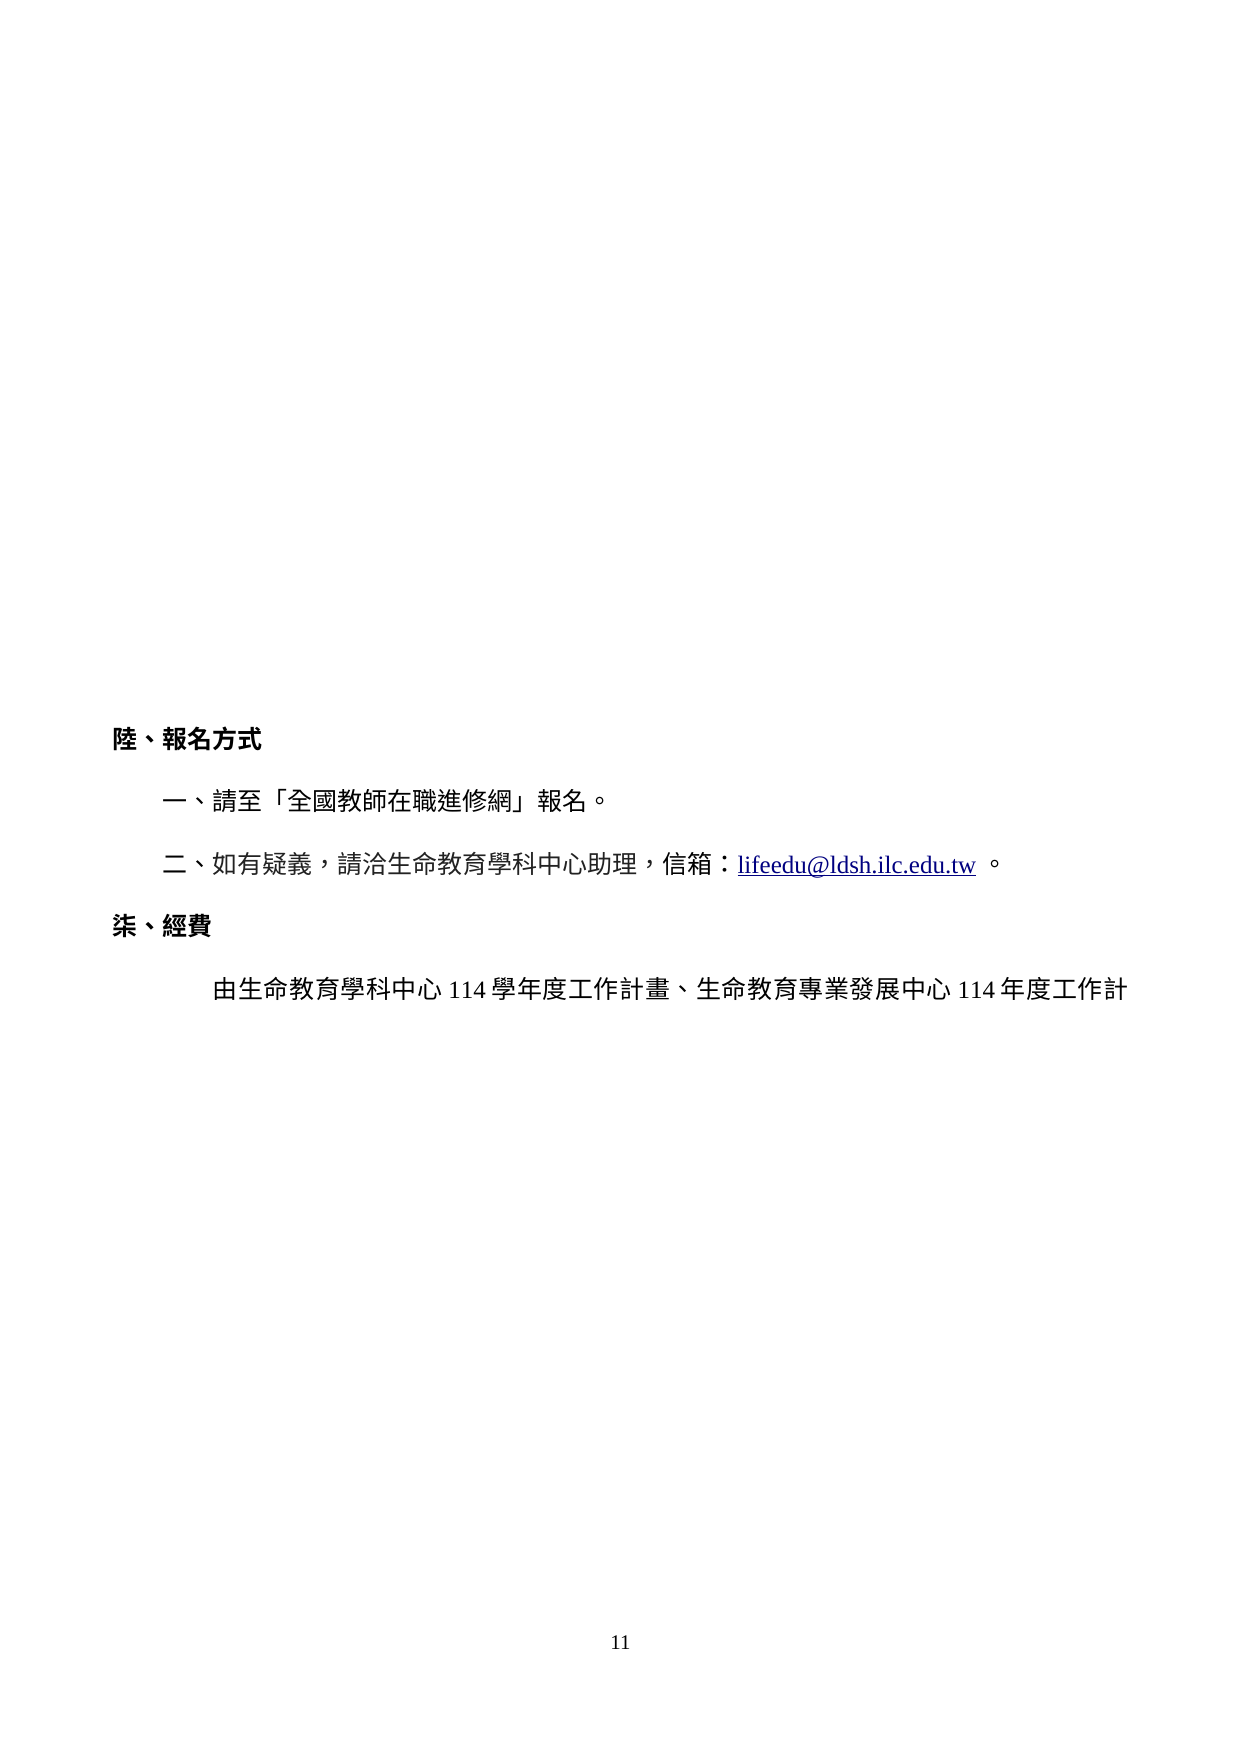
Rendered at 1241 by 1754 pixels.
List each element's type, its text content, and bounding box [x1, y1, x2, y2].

text 陸、報名方式 [112, 696, 1128, 758]
text 二、如有疑義，請洽生命教育學科中心助理，信箱：lifeedu@ldsh.ilc.edu.tw 。 [162, 821, 1128, 883]
text 由生命教育學科中心114學年度工作計畫、生命教育專業發展中心114年度工作計 [162, 946, 1128, 1008]
text 柒、經費 [112, 883, 1128, 946]
text 一、請至「全國教師在職進修網」報名。 [162, 758, 1128, 821]
